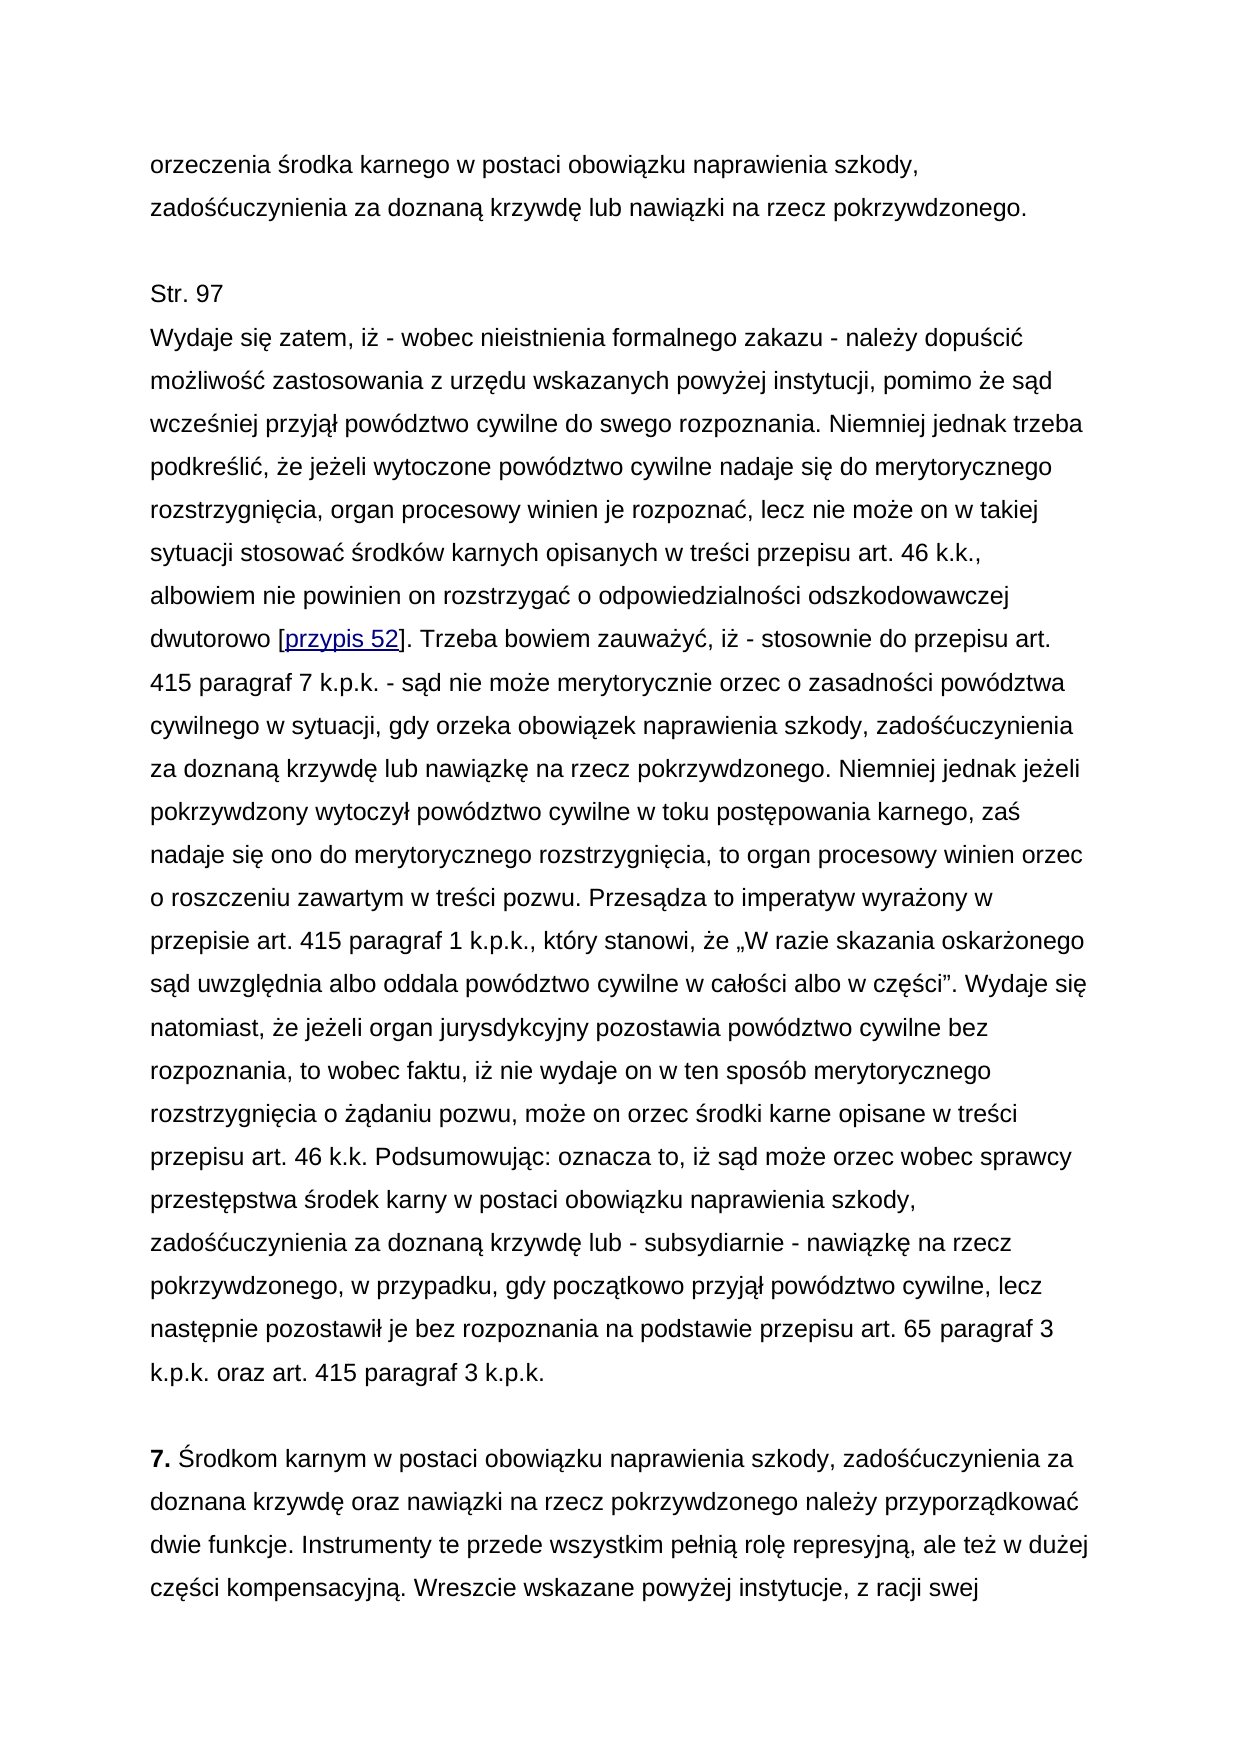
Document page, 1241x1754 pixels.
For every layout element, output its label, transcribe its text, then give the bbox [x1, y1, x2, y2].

text Str. 97 [150, 279, 1090, 308]
text Wydaje się zatem, iż - wobec nieistnienia formalnego zakazu - należy dopuścić możliwość zastosowania z urzędu wskazanych powyżej instytucji, pomimo że sąd wcześniej przyjął powództwo cywilne do swego rozpoznania. Niemniej jednak trzeba podkreślić, że jeżeli wytoczone powództwo cywilne nadaje się do merytorycznego rozstrzygnięcia, organ procesowy winien je rozpoznać, lecz nie może on w takiej sytuacji stosować środków karnych opisanych w treści przepisu art. 46 k.k., albowiem nie powinien on rozstrzygać o odpowiedzialności odszkodowawczej dwutorowo [przypis 52]. Trzeba bowiem zauważyć, iż - stosownie do przepisu art. 415 paragraf 7 k.p.k. - sąd nie może merytorycznie orzec o zasadności powództwa cywilnego w sytuacji, gdy orzeka obowiązek naprawienia szkody, zadośćuczynienia za doznaną krzywdę lub nawiązkę na rzecz pokrzywdzonego. Niemniej jednak jeżeli pokrzywdzony wytoczył powództwo cywilne w toku postępowania karnego, zaś nadaje się ono do merytorycznego rozstrzygnięcia, to organ procesowy winien orzec o roszczeniu zawartym w treści pozwu. Przesądza to imperatyw wyrażony w przepisie art. 415 paragraf 1 k.p.k., który stanowi, że „W razie skazania oskarżonego sąd uwzględnia albo oddala powództwo cywilne w całości albo w części”. Wydaje się natomiast, że jeżeli organ jurysdykcyjny pozostawia powództwo cywilne bez rozpoznania, to wobec faktu, iż nie wydaje on w ten sposób merytorycznego rozstrzygnięcia o żądaniu pozwu, może on orzec środki karne opisane w treści przepisu art. 46 k.k. Podsumowując: oznacza to, iż sąd może orzec wobec sprawcy przestępstwa środek karny w postaci obowiązku naprawienia szkody, zadośćuczynienia za doznaną krzywdę lub - subsydiarnie - nawiązkę na rzecz pokrzywdzonego, w przypadku, gdy początkowo przyjął powództwo cywilne, lecz następnie pozostawił je bez rozpoznania na podstawie przepisu art. 65 paragraf 3 k.p.k. oraz art. 415 paragraf 3 k.p.k. [150, 322, 1090, 1386]
text 7. Środkom karnym w postaci obowiązku naprawienia szkody, zadośćuczynienia za doznana krzywdę oraz nawiązki na rzecz pokrzywdzonego należy przyporządkować dwie funkcje. Instrumenty te przede wszystkim pełnią rolę represyjną, ale też w dużej części kompensacyjną. Wreszcie wskazane powyżej instytucje, z racji swej [150, 1444, 1090, 1602]
text orzeczenia środka karnego w postaci obowiązku naprawienia szkody, zadośćuczynienia za doznaną krzywdę lub nawiązki na rzecz pokrzywdzonego. [150, 150, 1090, 222]
